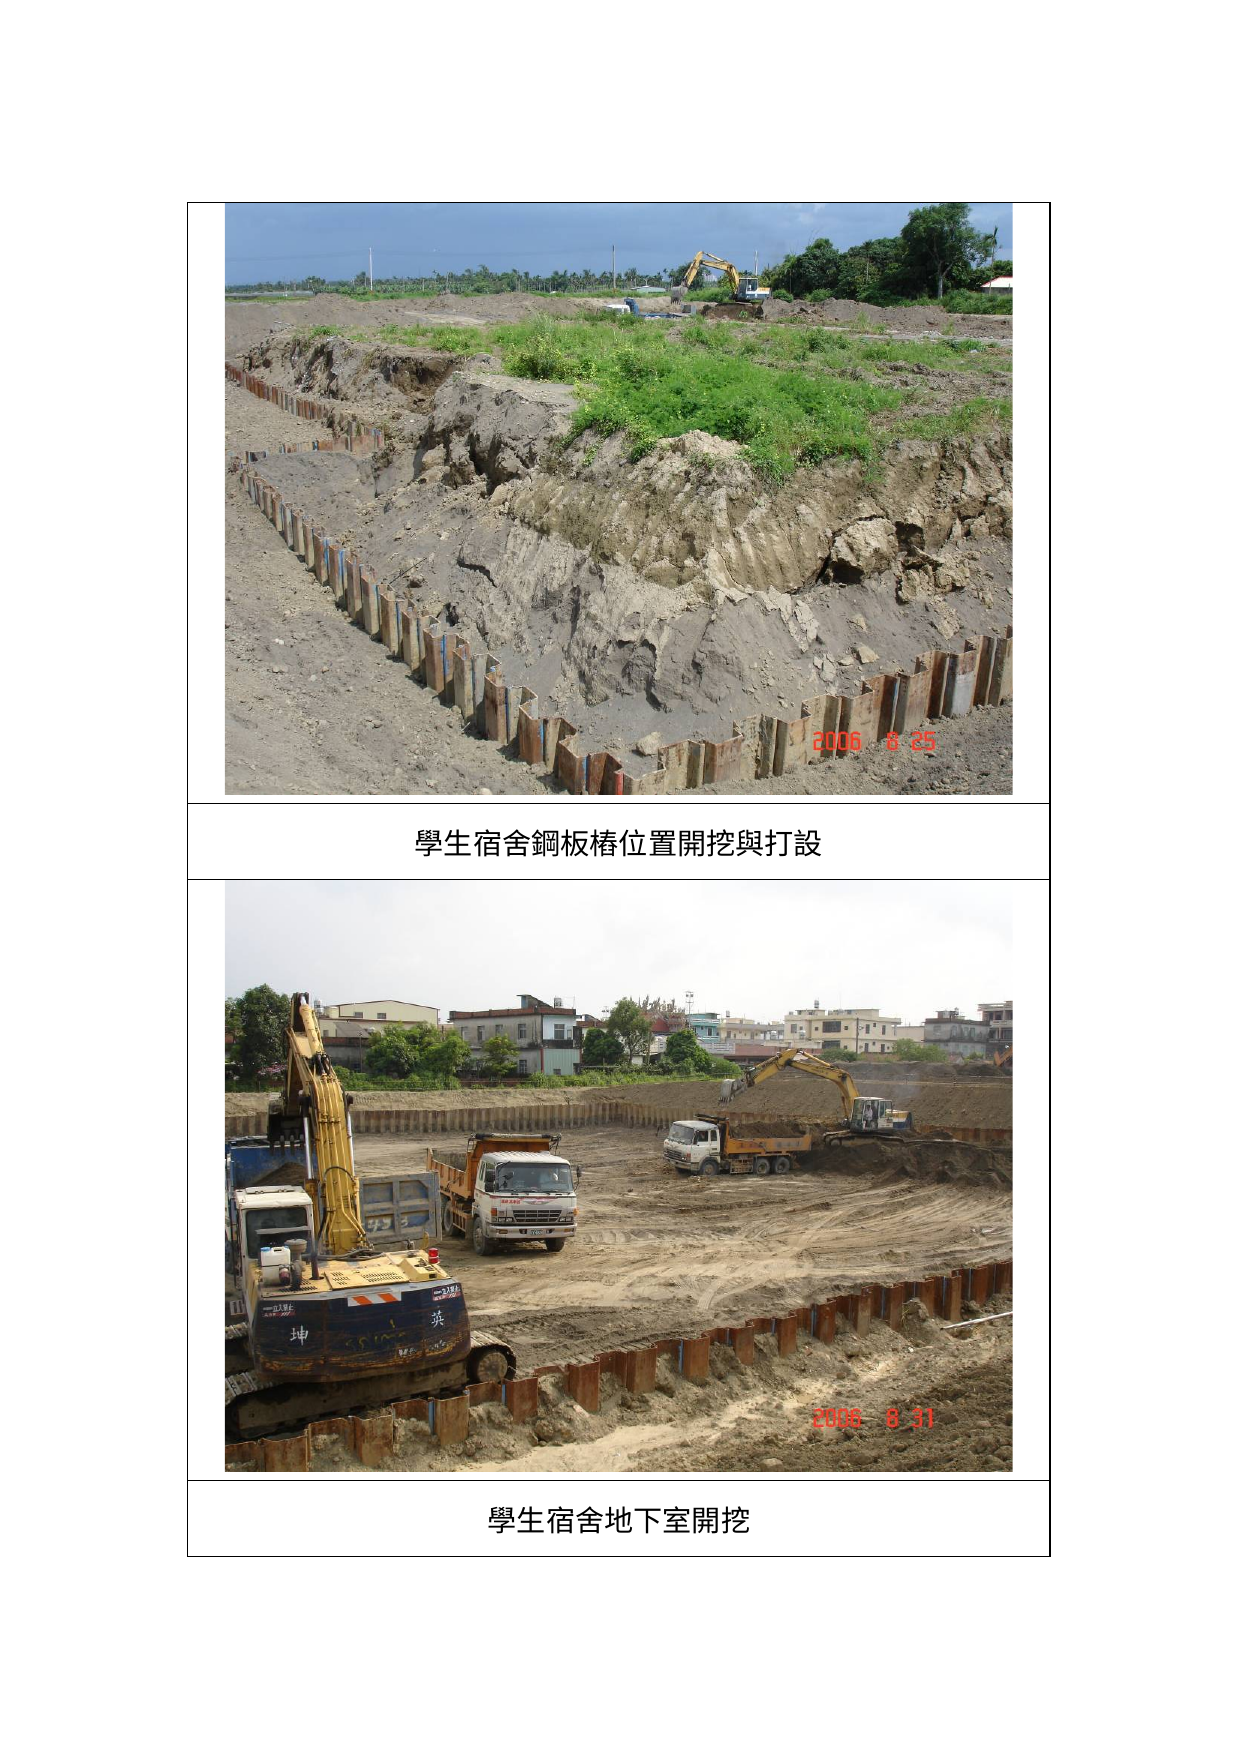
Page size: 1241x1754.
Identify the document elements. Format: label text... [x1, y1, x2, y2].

table_cell 學生宿舍鋼板樁位置開挖與打設 [188, 804, 1049, 879]
table_cell [188, 880, 1049, 1480]
picture [224, 880, 1013, 1472]
picture [224, 203, 1013, 795]
table_header [188, 203, 1049, 803]
table_cell 學生宿舍地下室開挖 [188, 1481, 1049, 1556]
